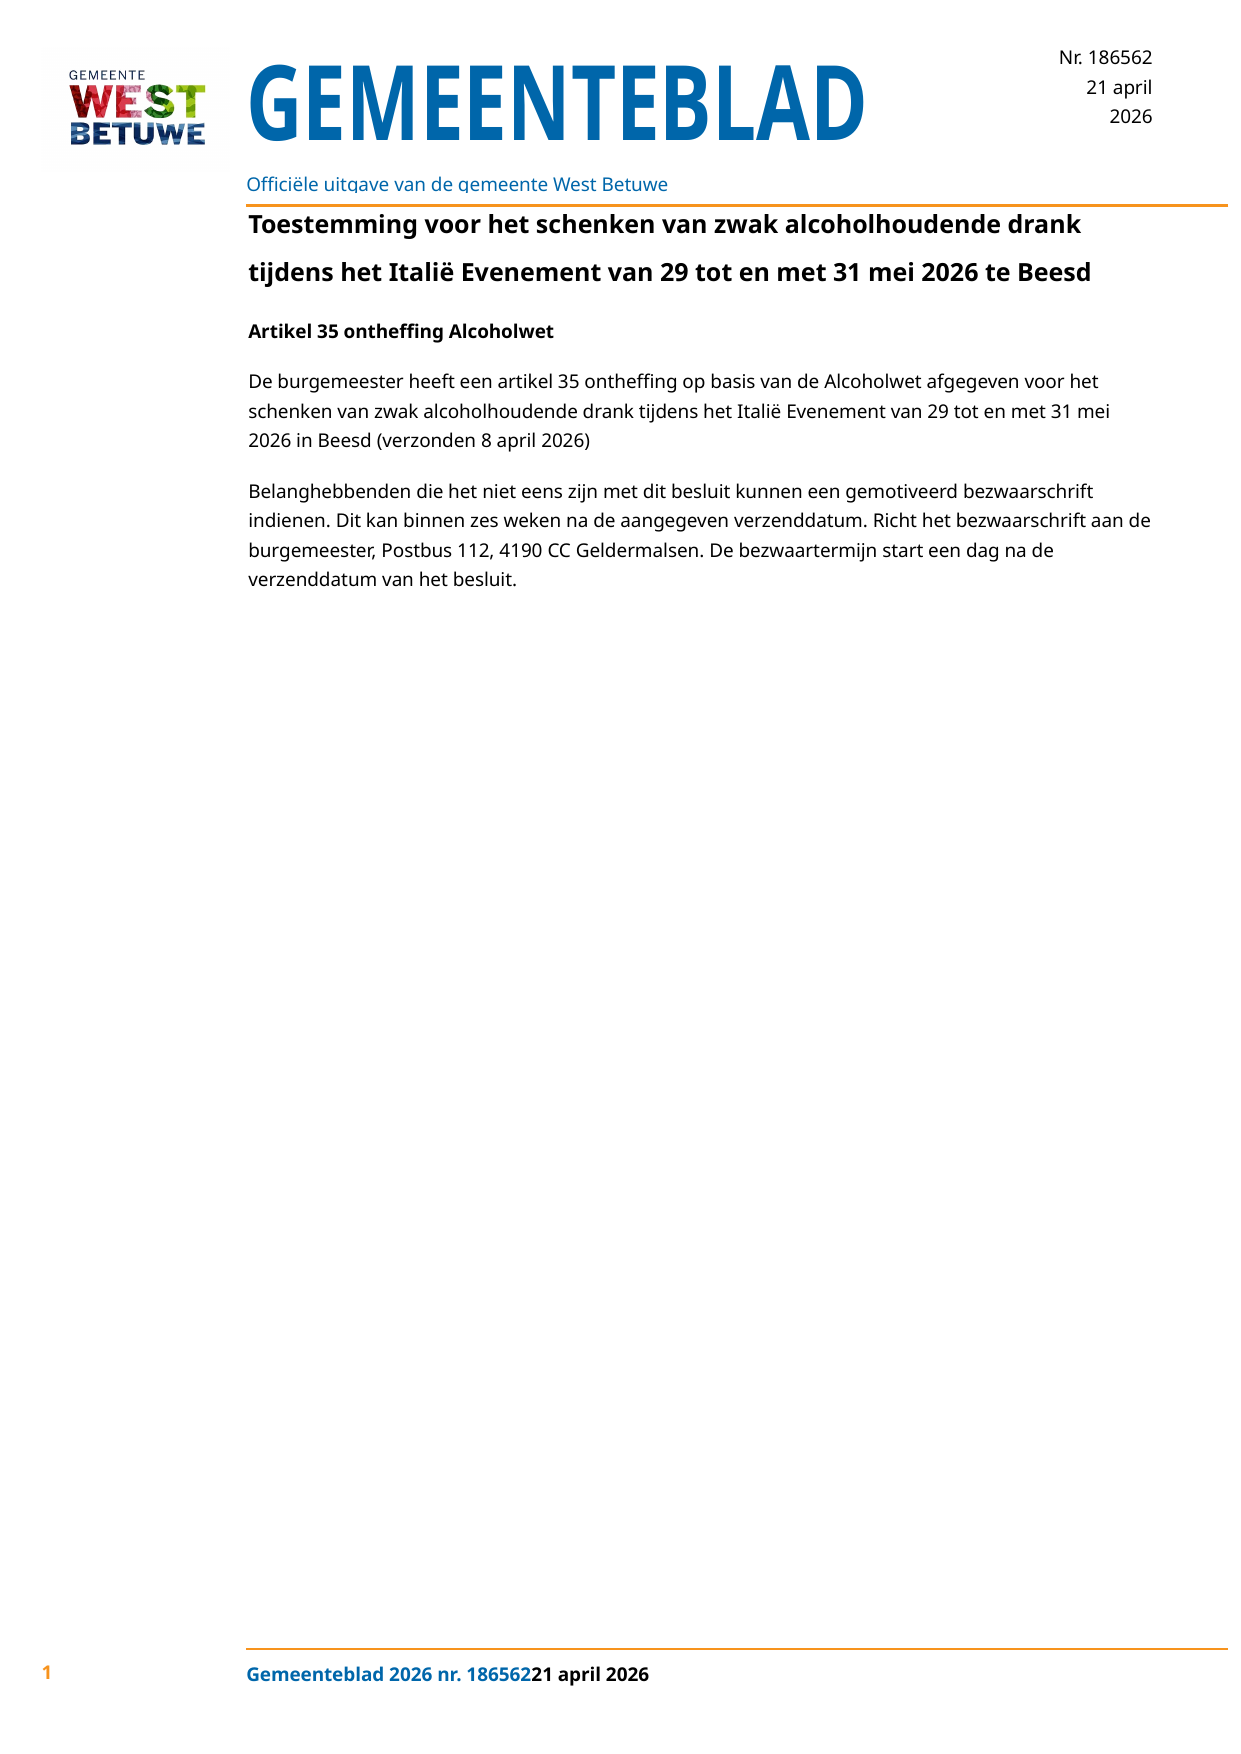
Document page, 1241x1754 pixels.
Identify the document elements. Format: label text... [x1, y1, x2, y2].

text De burgemeester heeft een artikel 35 ontheffing op basis van de Alcoholwet afgegeven voor het schenken van zwak alcoholhoudende drank tijdens het Italië Evenement van 29 tot en met 31 mei 2026 in Beesd (verzonden 8 april 2026) [248, 368, 1152, 453]
picture [41, 47, 231, 172]
text Belanghebbenden die het niet eens zijn met dit besluit kunnen een gemotiveerd bezwaarschrift indienen. Dit kan binnen zes weken na de aangegeven verzenddatum. Richt het bezwaarschrift aan de burgemeester, Postbus 112, 4190 CC Geldermalsen. De bezwaartermijn start een dag na de verzenddatum van het besluit. [248, 478, 1152, 592]
text Toestemming voor het schenken van zwak alcoholhoudende drank tijdens het Italië Evenement van 29 tot en met 31 mei 2026 te Beesd [248, 207, 1152, 288]
text Artikel 35 ontheffing Alcoholwet [248, 318, 1152, 344]
